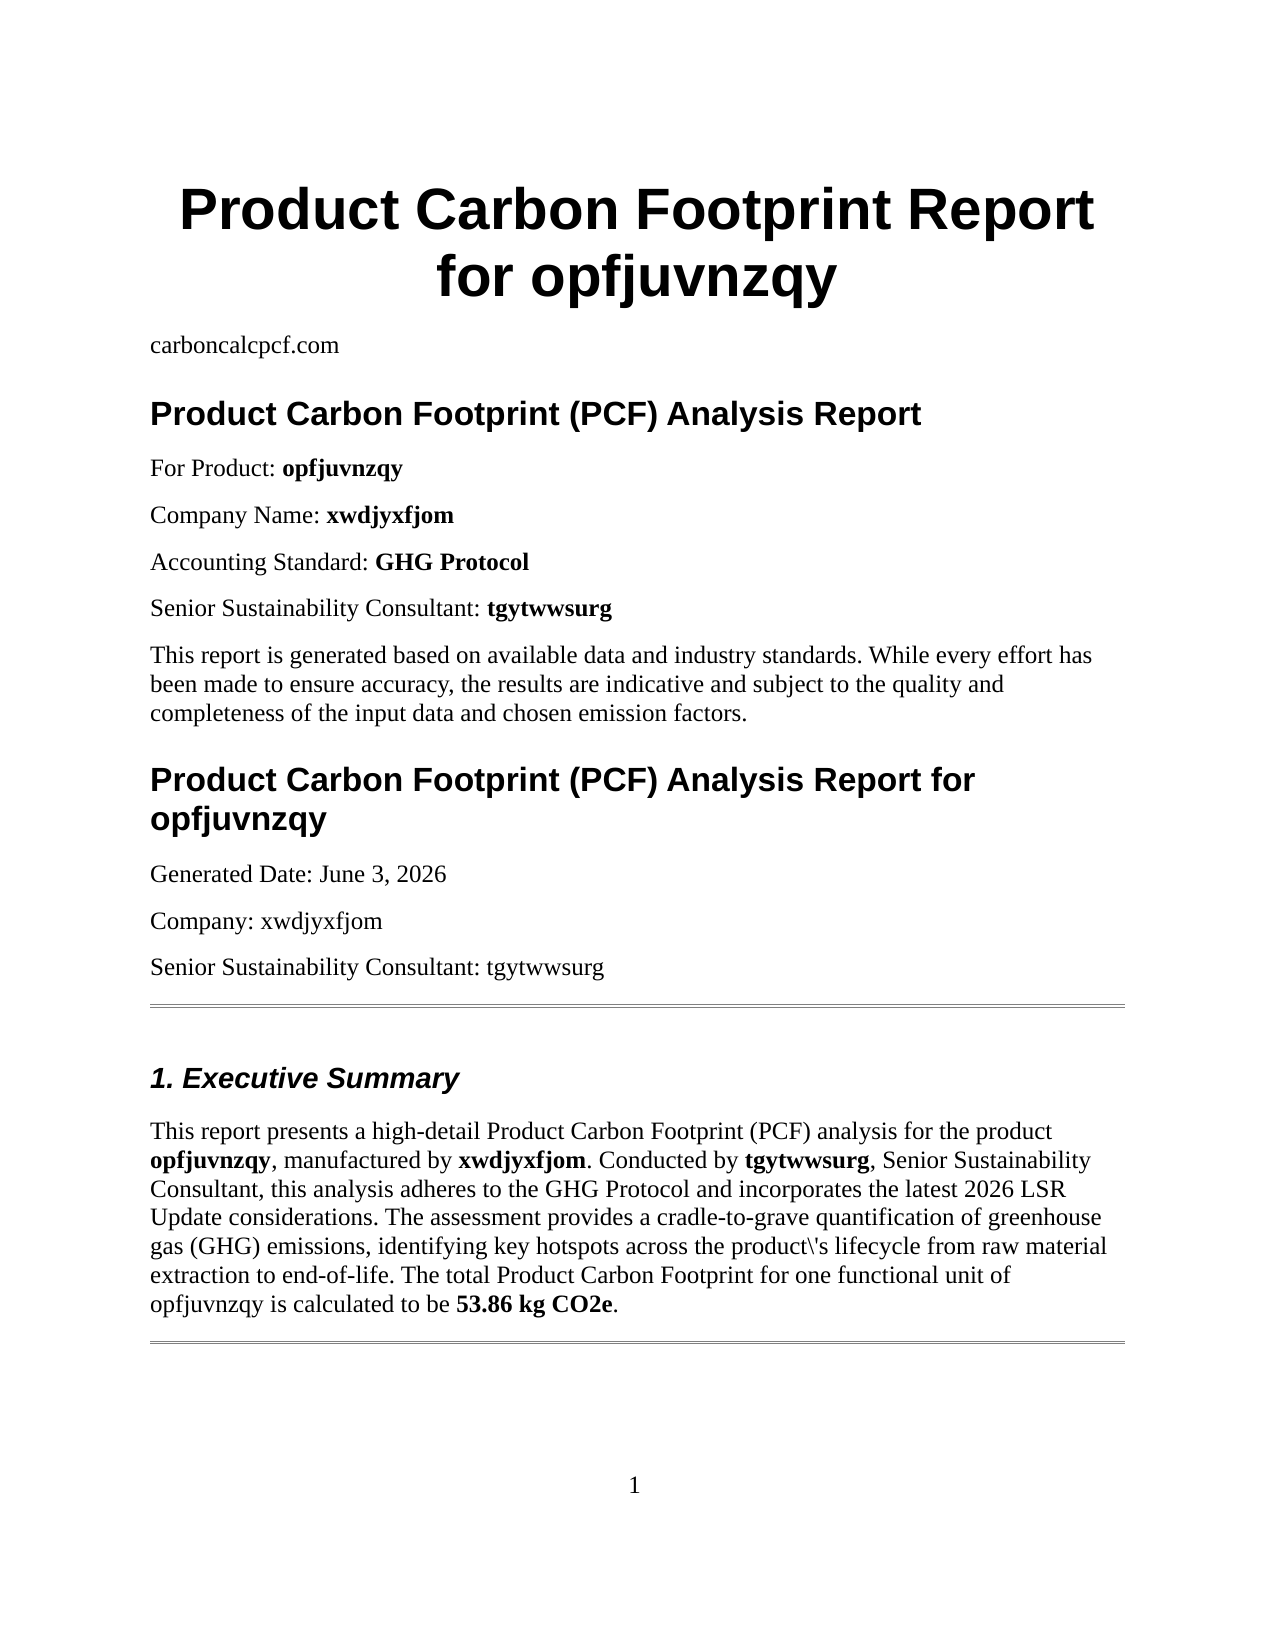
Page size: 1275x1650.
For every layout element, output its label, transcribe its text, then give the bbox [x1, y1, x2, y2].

text Senior Sustainability Consultant: tgytwwsurg [150, 593, 1125, 622]
subtitle 1. Executive Summary [150, 1061, 1125, 1095]
text Company: xwdjyxfjom [150, 906, 1125, 934]
text For Product: opfjuvnzqy [150, 453, 1125, 482]
text Company Name: xwdjyxfjom [150, 500, 1125, 529]
text This report presents a high-detail Product Carbon Footprint (PCF) analysis for the product opfjuvnzqy, manufactured by xwdjyxfjom. Conducted by tgytwwsurg, Senior Sustainability Consultant, this analysis adheres to the GHG Protocol and incorporates the latest 2026 LSR Update considerations. The assessment provides a cradle-to-grave quantification of greenhouse gas (GHG) emissions, identifying key hotspots across the product\'s lifecycle from raw material extraction to end-of-life. The total Product Carbon Footprint for one functional unit of opfjuvnzqy is calculated to be 53.86 kg CO2e. [150, 1116, 1125, 1317]
text Generated Date: June 3, 2026 [150, 859, 1125, 888]
text Senior Sustainability Consultant: tgytwwsurg [150, 952, 1125, 981]
subtitle Product Carbon Footprint (PCF) Analysis Report for opfjuvnzqy [150, 760, 1125, 838]
text This report is generated based on available data and industry standards. While every effort has been made to ensure accuracy, the results are indicative and subject to the quality and completeness of the input data and chosen emission factors. [150, 640, 1125, 726]
text Accounting Standard: GHG Protocol [150, 547, 1125, 576]
text carboncalcpcf.com [150, 331, 1125, 359]
title Product Carbon Footprint Report for opfjuvnzqy [150, 175, 1125, 309]
subtitle Product Carbon Footprint (PCF) Analysis Report [150, 393, 1125, 432]
